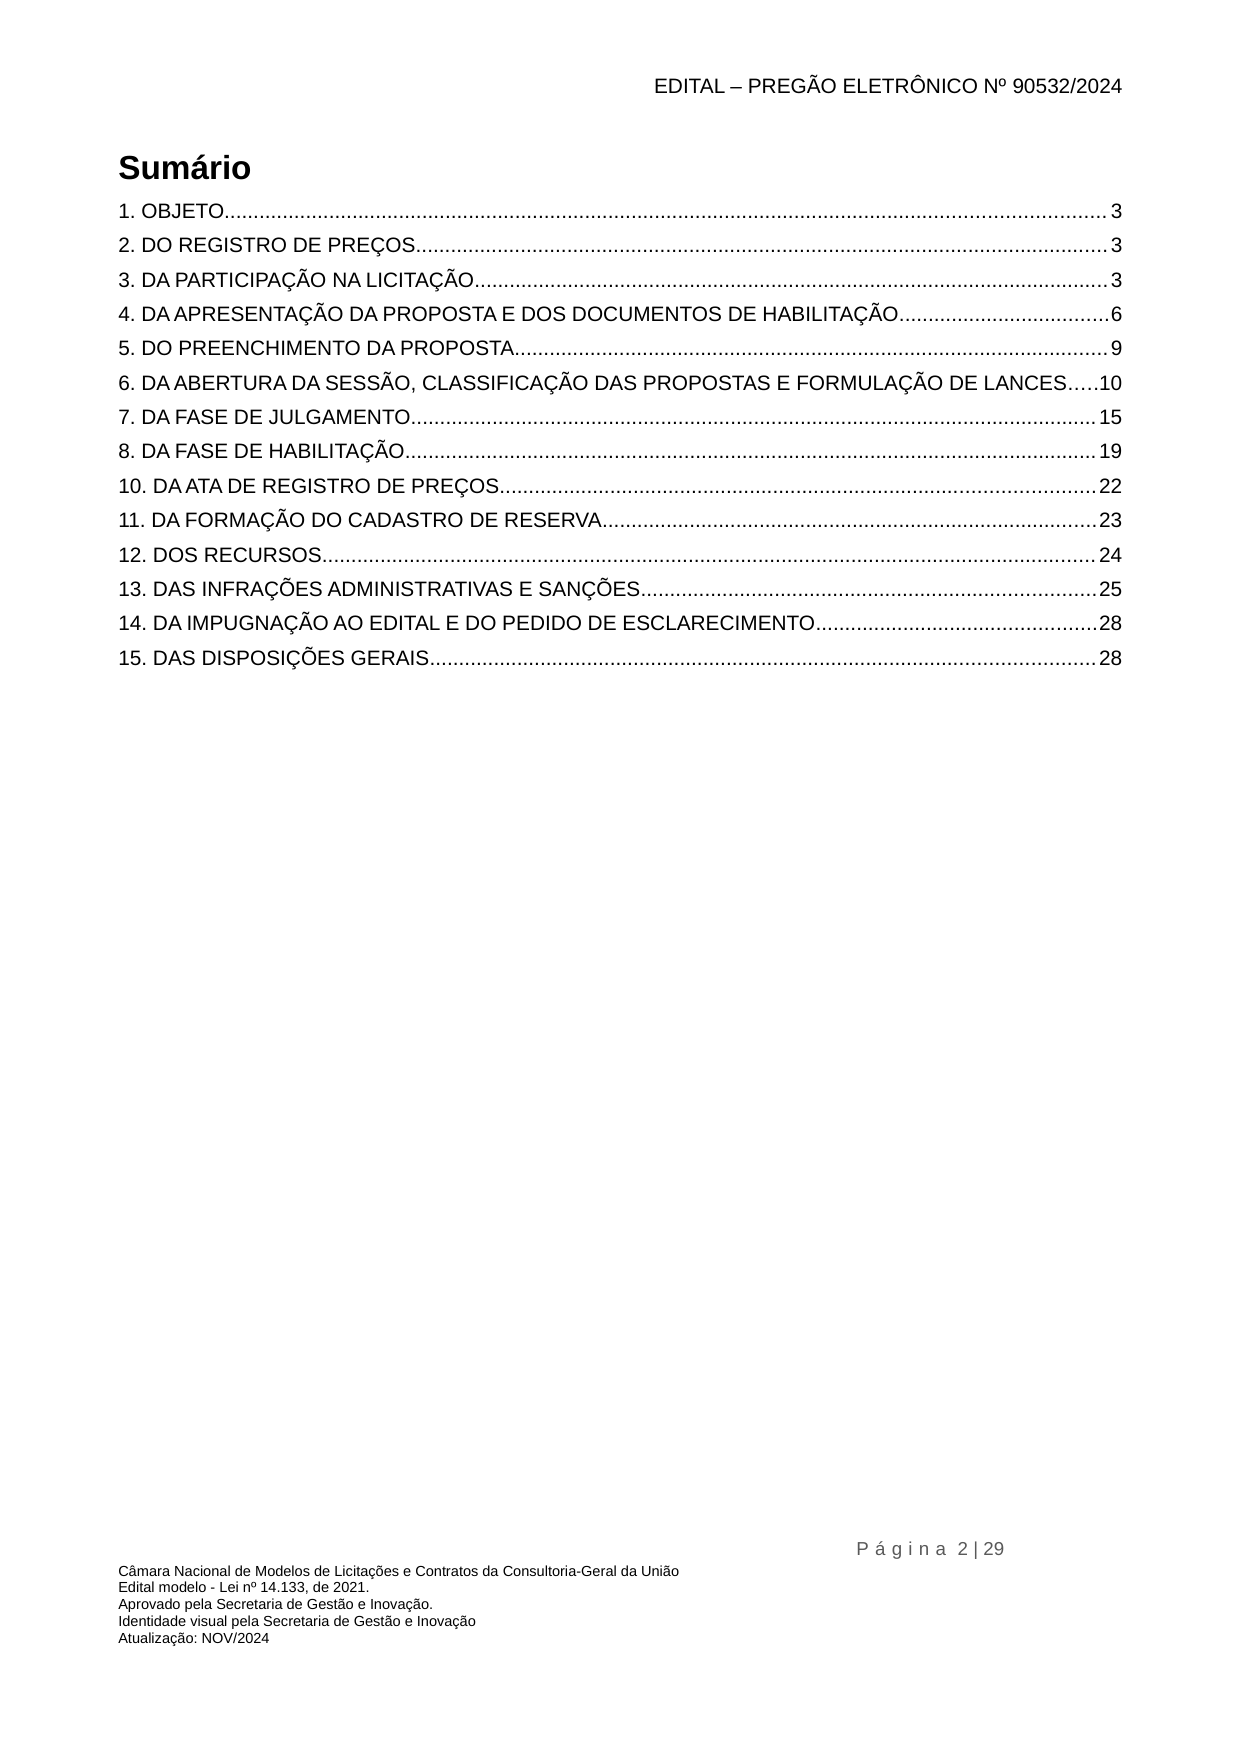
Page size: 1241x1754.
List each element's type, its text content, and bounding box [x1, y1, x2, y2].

text 14. DA IMPUGNAÇÃO AO EDITAL E DO PEDIDO DE ESCLARECIMENTO 28 [118, 611, 1122, 635]
text 10. DA ATA DE REGISTRO DE PREÇOS 22 [118, 474, 1122, 498]
text 1. OBJETO 3 [118, 199, 1122, 223]
text 6. DA ABERTURA DA SESSÃO, CLASSIFICAÇÃO DAS PROPOSTAS E FORMULAÇÃO DE LANCES 10 [118, 371, 1122, 394]
text 15. DAS DISPOSIÇÕES GERAIS 28 [118, 646, 1122, 669]
text 2. DO REGISTRO DE PREÇOS 3 [118, 233, 1122, 257]
text 3. DA PARTICIPAÇÃO NA LICITAÇÃO 3 [118, 267, 1122, 291]
text 11. DA FORMAÇÃO DO CADASTRO DE RESERVA 23 [118, 508, 1122, 532]
text 12. DOS RECURSOS 24 [118, 542, 1122, 566]
text 8. DA FASE DE HABILITAÇÃO 19 [118, 439, 1122, 463]
text 4. DA APRESENTAÇÃO DA PROPOSTA E DOS DOCUMENTOS DE HABILITAÇÃO 6 [118, 302, 1122, 326]
subtitle Sumário [118, 148, 1122, 186]
text 5. DO PREENCHIMENTO DA PROPOSTA 9 [118, 336, 1122, 360]
text 13. DAS INFRAÇÕES ADMINISTRATIVAS E SANÇÕES 25 [118, 577, 1122, 601]
text 7. DA FASE DE JULGAMENTO 15 [118, 405, 1122, 429]
